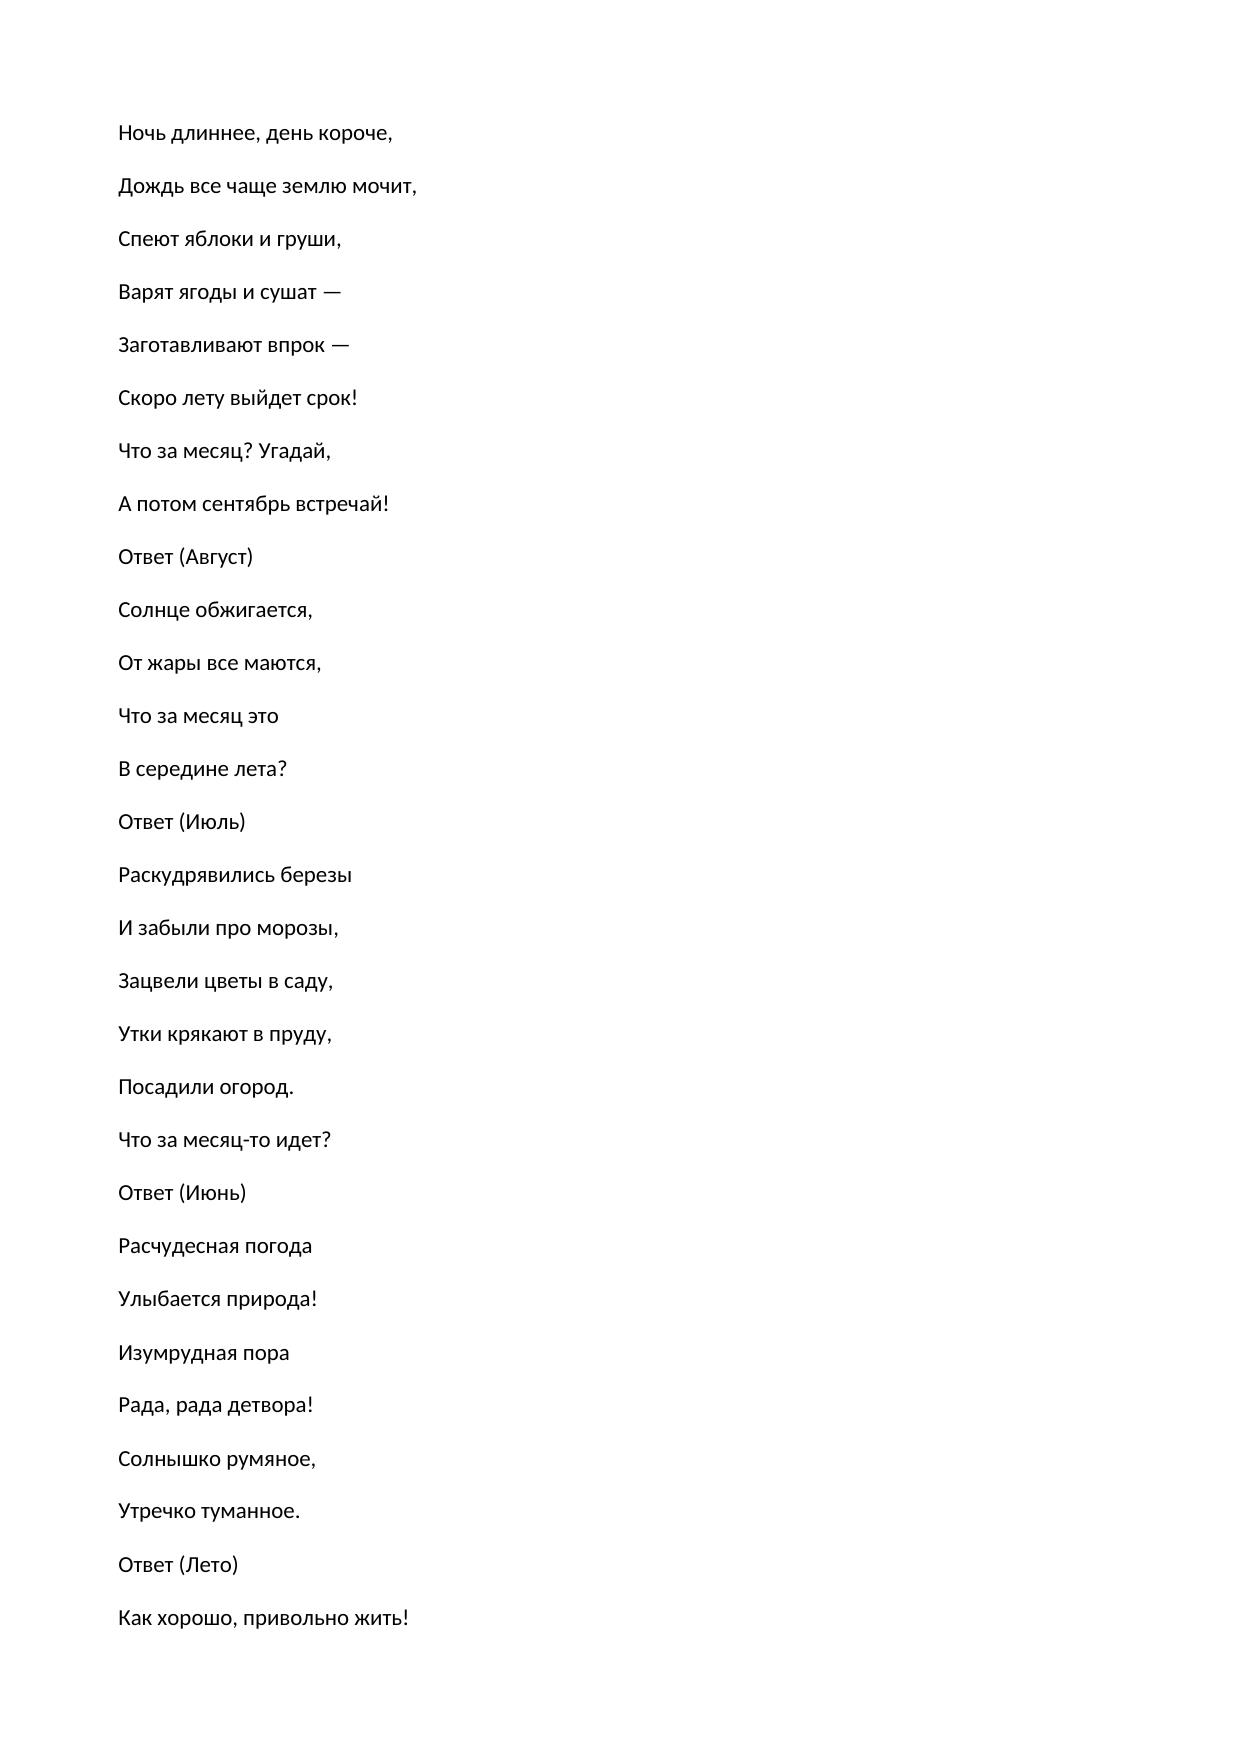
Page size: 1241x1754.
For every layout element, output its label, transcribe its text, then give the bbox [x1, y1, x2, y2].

text Улыбается природа! [118, 1284, 1122, 1313]
text Варят ягоды и сушат — [118, 277, 1122, 305]
text Зацвели цветы в саду, [118, 966, 1122, 994]
text Изумрудная пора [118, 1338, 1122, 1366]
text В середине лета? [118, 754, 1122, 782]
text Ответ (Июль) [118, 807, 1122, 835]
text Утречко туманное. [118, 1497, 1122, 1525]
text Ответ (Август) [118, 542, 1122, 570]
text Ночь длиннее, день короче, [118, 118, 1122, 146]
text Что за месяц? Угадай, [118, 436, 1122, 464]
text Что за месяц-то идет? [118, 1126, 1122, 1153]
text А потом сентябрь встречай! [118, 489, 1122, 517]
text И забыли про морозы, [118, 913, 1122, 941]
text Рада, рада детвора! [118, 1391, 1122, 1419]
text Спеют яблоки и груши, [118, 224, 1122, 252]
text Скоро лету выйдет срок! [118, 383, 1122, 411]
text Раскудрявились березы [118, 860, 1122, 888]
text Посадили огород. [118, 1072, 1122, 1101]
text Ответ (Лето) [118, 1550, 1122, 1578]
text Дождь все чаще землю мочит, [118, 171, 1122, 199]
text Утки крякают в пруду, [118, 1019, 1122, 1047]
text От жары все маются, [118, 648, 1122, 676]
text Солнышко румяное, [118, 1444, 1122, 1472]
text Заготавливают впрок — [118, 330, 1122, 358]
text Что за месяц это [118, 701, 1122, 729]
text Солнце обжигается, [118, 595, 1122, 623]
text Ответ (Июнь) [118, 1178, 1122, 1207]
text Расчудесная погода [118, 1232, 1122, 1259]
text Как хорошо, привольно жить! [118, 1603, 1122, 1631]
